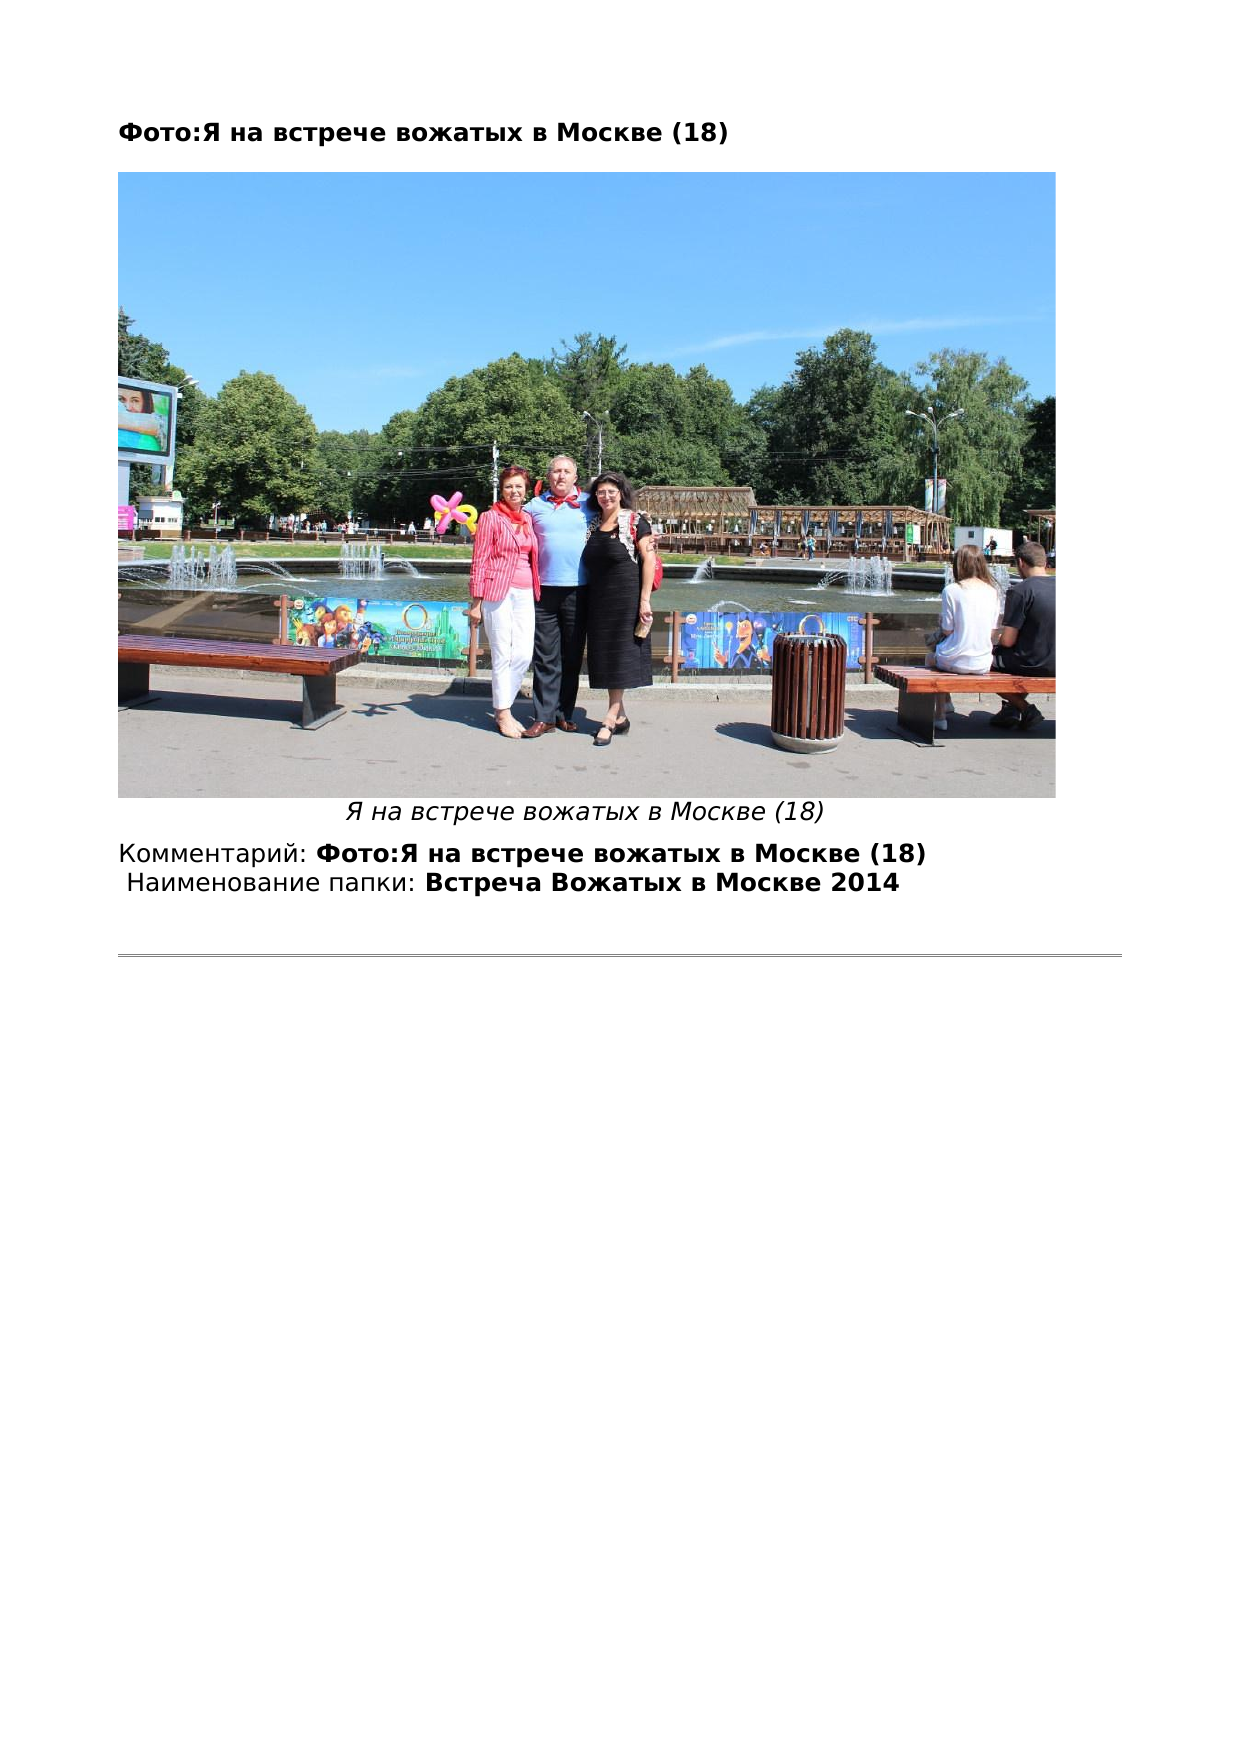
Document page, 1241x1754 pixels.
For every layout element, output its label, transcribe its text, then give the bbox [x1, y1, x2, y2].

text Я на встрече вожатых в Москве (18) [118, 798, 1056, 827]
text Комментарий: Фото:Я на встрече вожатых в Москве (18) Наименование папки: Встреча Вожатых в Москве 2014 [118, 839, 1122, 927]
picture [118, 172, 1056, 798]
subtitle Фото:Я на встрече вожатых в Москве (18) [118, 118, 1122, 147]
